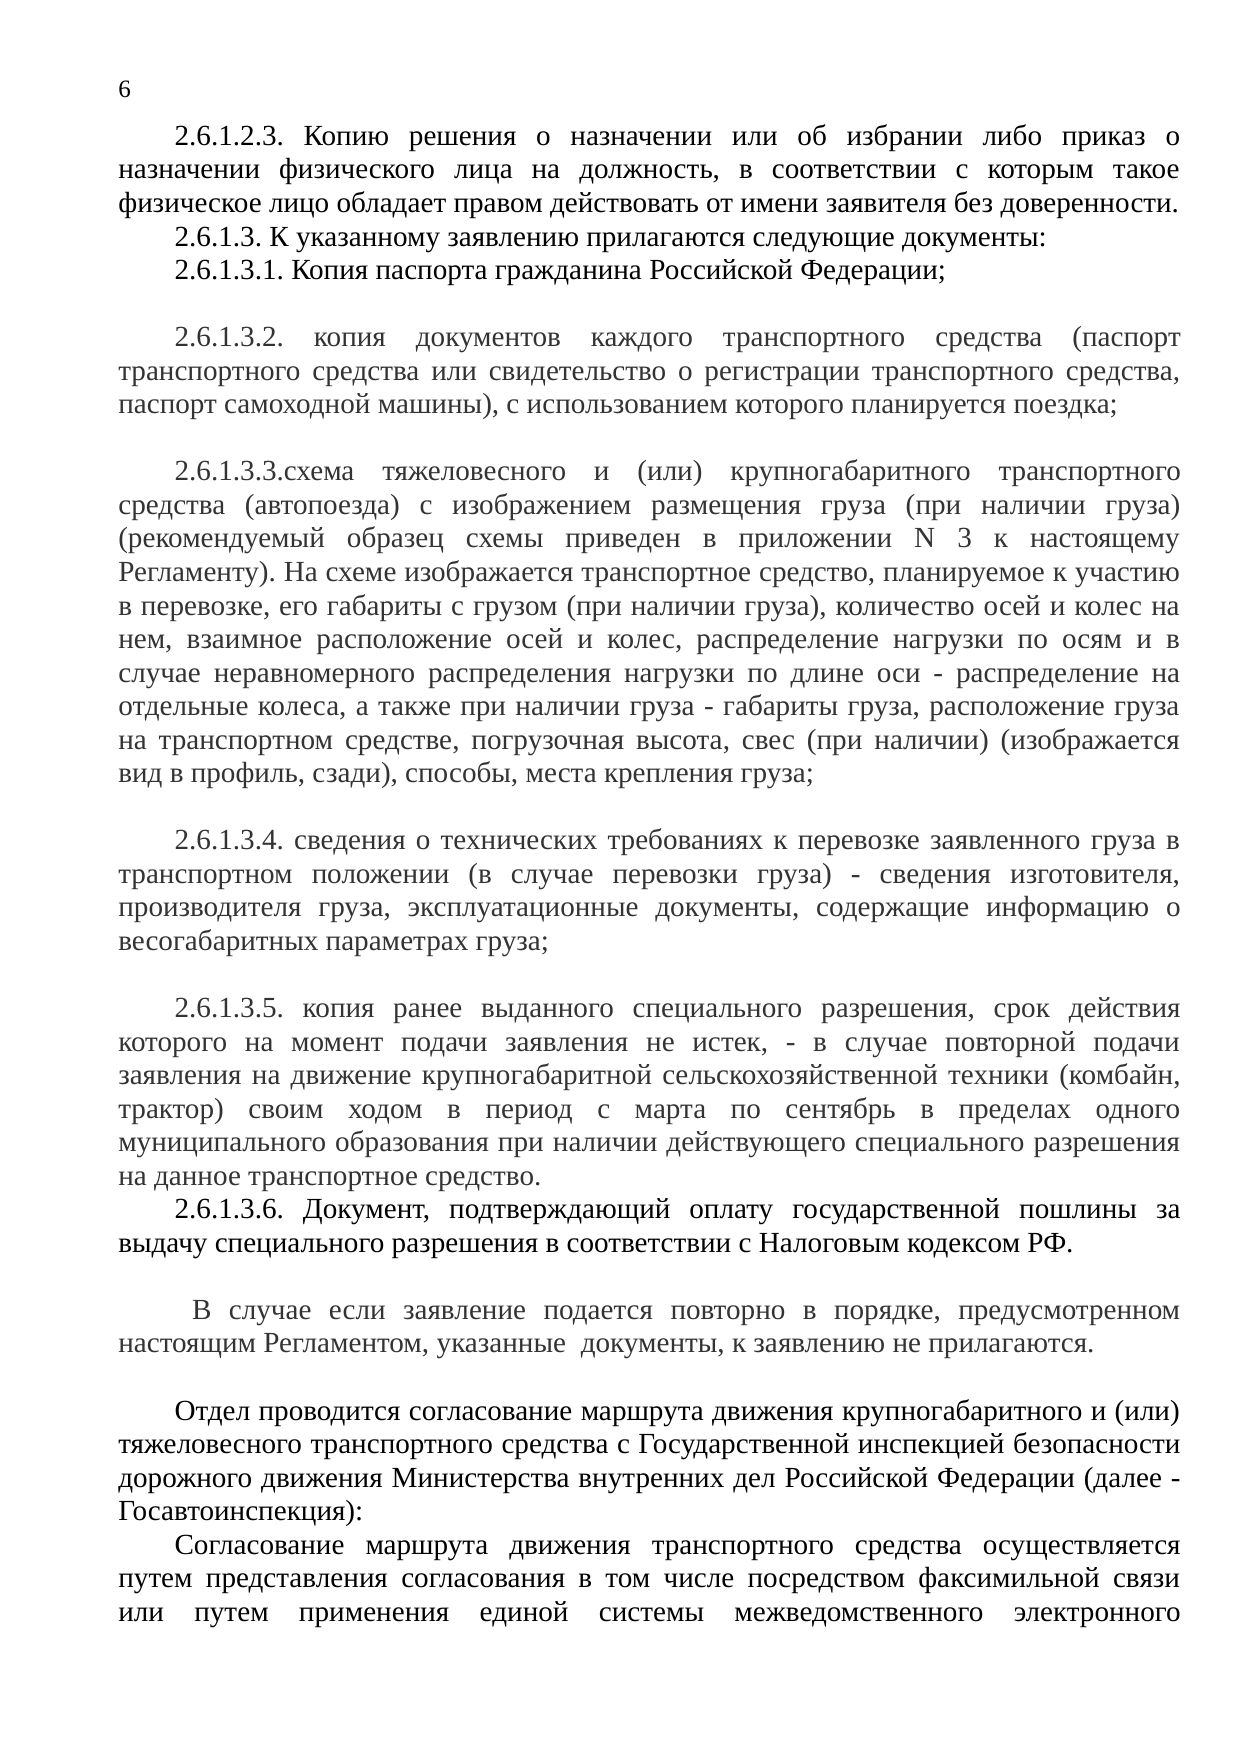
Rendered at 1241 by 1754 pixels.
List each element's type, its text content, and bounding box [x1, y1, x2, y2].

text В случае если заявление подается повторно в порядке, предусмотренном настоящим Регламентом, указанные документы, к заявлению не прилагаются. [118, 1292, 1181, 1359]
text 2.6.1.3.3.схема тяжеловесного и (или) крупногабаритного транспортного средства (автопоезда) с изображением размещения груза (при наличии груза) (рекомендуемый образец схемы приведен в приложении N 3 к настоящему Регламенту). На схеме изображается транспортное средство, планируемое к участию в перевозке, его габариты с грузом (при наличии груза), количество осей и колес на нем, взаимное расположение осей и колес, распределение нагрузки по осям и в случае неравномерного распределения нагрузки по длине оси - распределение на отдельные колеса, а также при наличии груза - габариты груза, расположение груза на транспортном средстве, погрузочная высота, свес (при наличии) (изображается вид в профиль, сзади), способы, места крепления груза; [118, 453, 1181, 789]
text 2.6.1.3.2. копия документов каждого транспортного средства (паспорт транспортного средства или свидетельство о регистрации транспортного средства, паспорт самоходной машины), с использованием которого планируется поездка; [118, 319, 1181, 420]
text 2.6.1.3.1. Копия паспорта гражданина Российской Федерации; [118, 252, 1181, 286]
text Согласование маршрута движения транспортного средства осуществляется путем представления согласования в том числе посредством факсимильной связи или путем применения единой системы межведомственного электронного [118, 1527, 1181, 1627]
text Отдел проводится согласование маршрута движения крупногабаритного и (или) тяжеловесного транспортного средства с Государственной инспекцией безопасности дорожного движения Министерства внутренних дел Российской Федерации (далее - Госавтоинспекция): [118, 1393, 1181, 1527]
text 2.6.1.3.4. сведения о технических требованиях к перевозке заявленного груза в транспортном положении (в случае перевозки груза) - сведения изготовителя, производителя груза, эксплуатационные документы, содержащие информацию о весогабаритных параметрах груза; [118, 822, 1181, 957]
text 2.6.1.3.6. Документ, подтверждающий оплату государственной пошлины за выдачу специального разрешения в соответствии с Налоговым кодексом РФ. [118, 1191, 1181, 1258]
text 2.6.1.2.3. Копию решения о назначении или об избрании либо приказ о назначении физического лица на должность, в соответствии с которым такое физическое лицо обладает правом действовать от имени заявителя без доверенности. [118, 118, 1181, 219]
text 2.6.1.3. К указанному заявлению прилагаются следующие документы: [118, 219, 1181, 252]
text 2.6.1.3.5. копия ранее выданного специального разрешения, срок действия которого на момент подачи заявления не истек, - в случае повторной подачи заявления на движение крупногабаритной сельскохозяйственной техники (комбайн, трактор) своим ходом в период с марта по сентябрь в пределах одного муниципального образования при наличии действующего специального разрешения на данное транспортное средство. [118, 990, 1181, 1191]
